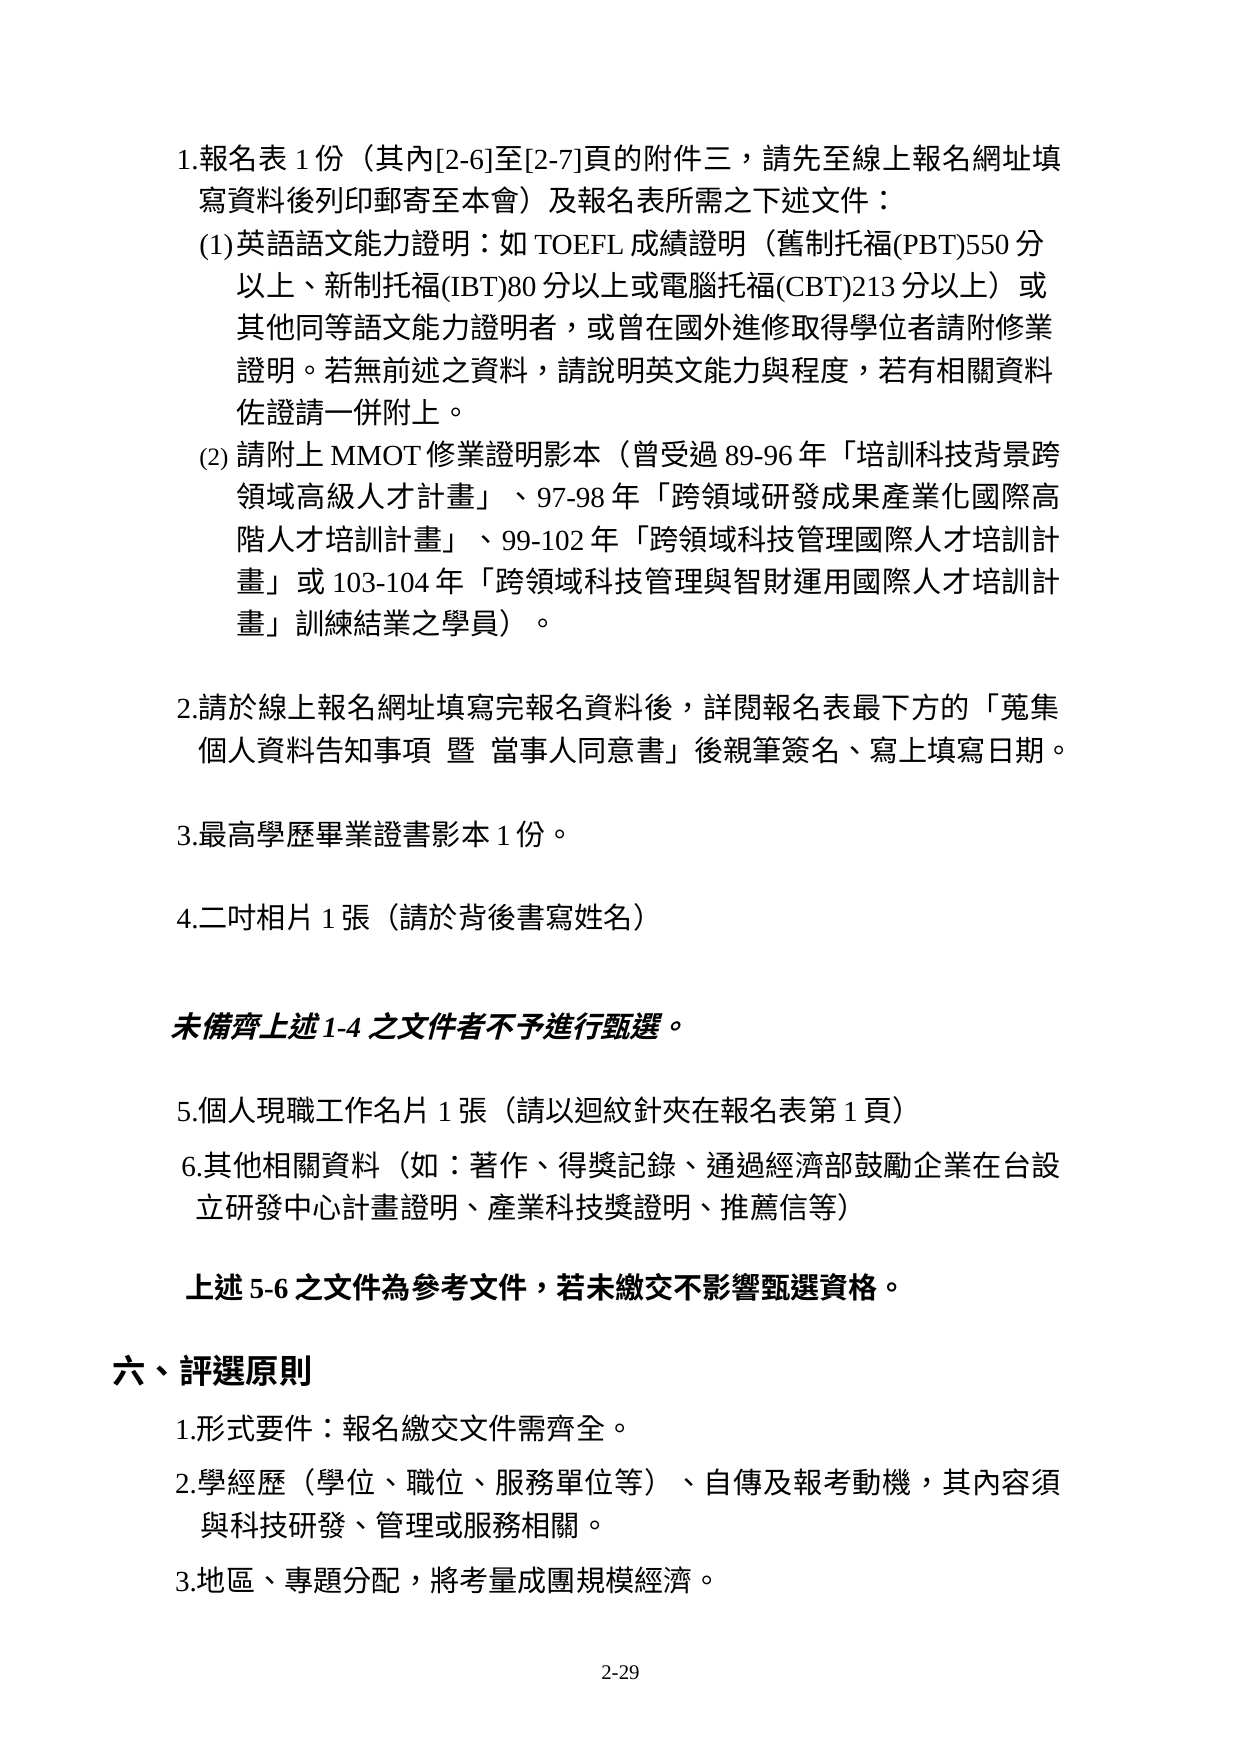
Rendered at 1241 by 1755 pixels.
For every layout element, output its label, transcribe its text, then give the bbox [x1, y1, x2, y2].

text 5.個人現職工作名片1張（請以迴紋針夾在報名表第1頁） [176, 1088, 1061, 1130]
text 1.形式要件：報名繳交文件需齊全。 [175, 1405, 1061, 1448]
text 6.其他相關資料（如：著作、得獎記錄、通過經濟部鼓勵企業在台設立研發中心計畫證明、產業科技獎證明、推薦信等） [181, 1143, 1061, 1227]
text 1.報名表1份（其內[2-6]至[2-7]頁的附件三，請先至線上報名網址填寫資料後列印郵寄至本會）及報名表所需之下述文件： [176, 136, 1061, 220]
text 六、評選原則 [112, 1344, 1061, 1393]
text 3.地區、專題分配，將考量成團規模經濟。 [175, 1557, 1061, 1599]
text 4.二吋相片1張（請於背後書寫姓名） [176, 895, 1061, 937]
text 3.最高學歷畢業證書影本1份。 [176, 811, 1061, 853]
text 未備齊上述1-4之文件者不予進行甄選。 [112, 1004, 1061, 1046]
list 英語語文能力證明：如TOEFL成績證明（舊制托福(PBT)550分以上、新制托福(IBT)80分以上或電腦托福(CBT)213分以上）或其他同等語文能力證明者，或曾在國外進修取得學位者請附修業證明。若無前述之資料，請說明英文能力與程度，若有相關資料佐證請一併附上。 [199, 220, 1069, 432]
text 2.學經歷（學位、職位、服務單位等）、自傳及報考動機，其內容須與科技研發、管理或服務相關。 [175, 1460, 1061, 1545]
text 上述5-6之文件為參考文件，若未繳交不影響甄選資格。 [112, 1265, 1061, 1307]
text 2.請於線上報名網址填寫完報名資料後，詳閱報名表最下方的「蒐集個人資料告知事項 暨 當事人同意書」後親筆簽名、寫上填寫日期。 [176, 685, 1061, 769]
list 請附上MMOT修業證明影本（曾受過89-96年「培訓科技背景跨領域高級人才計畫」、97-98年「跨領域研發成果產業化國際高階人才培訓計畫」、99-102年「跨領域科技管理國際人才培訓計畫」或103-104年「跨領域科技管理與智財運用國際人才培訓計畫」訓練結業之學員）。 [199, 432, 1061, 643]
